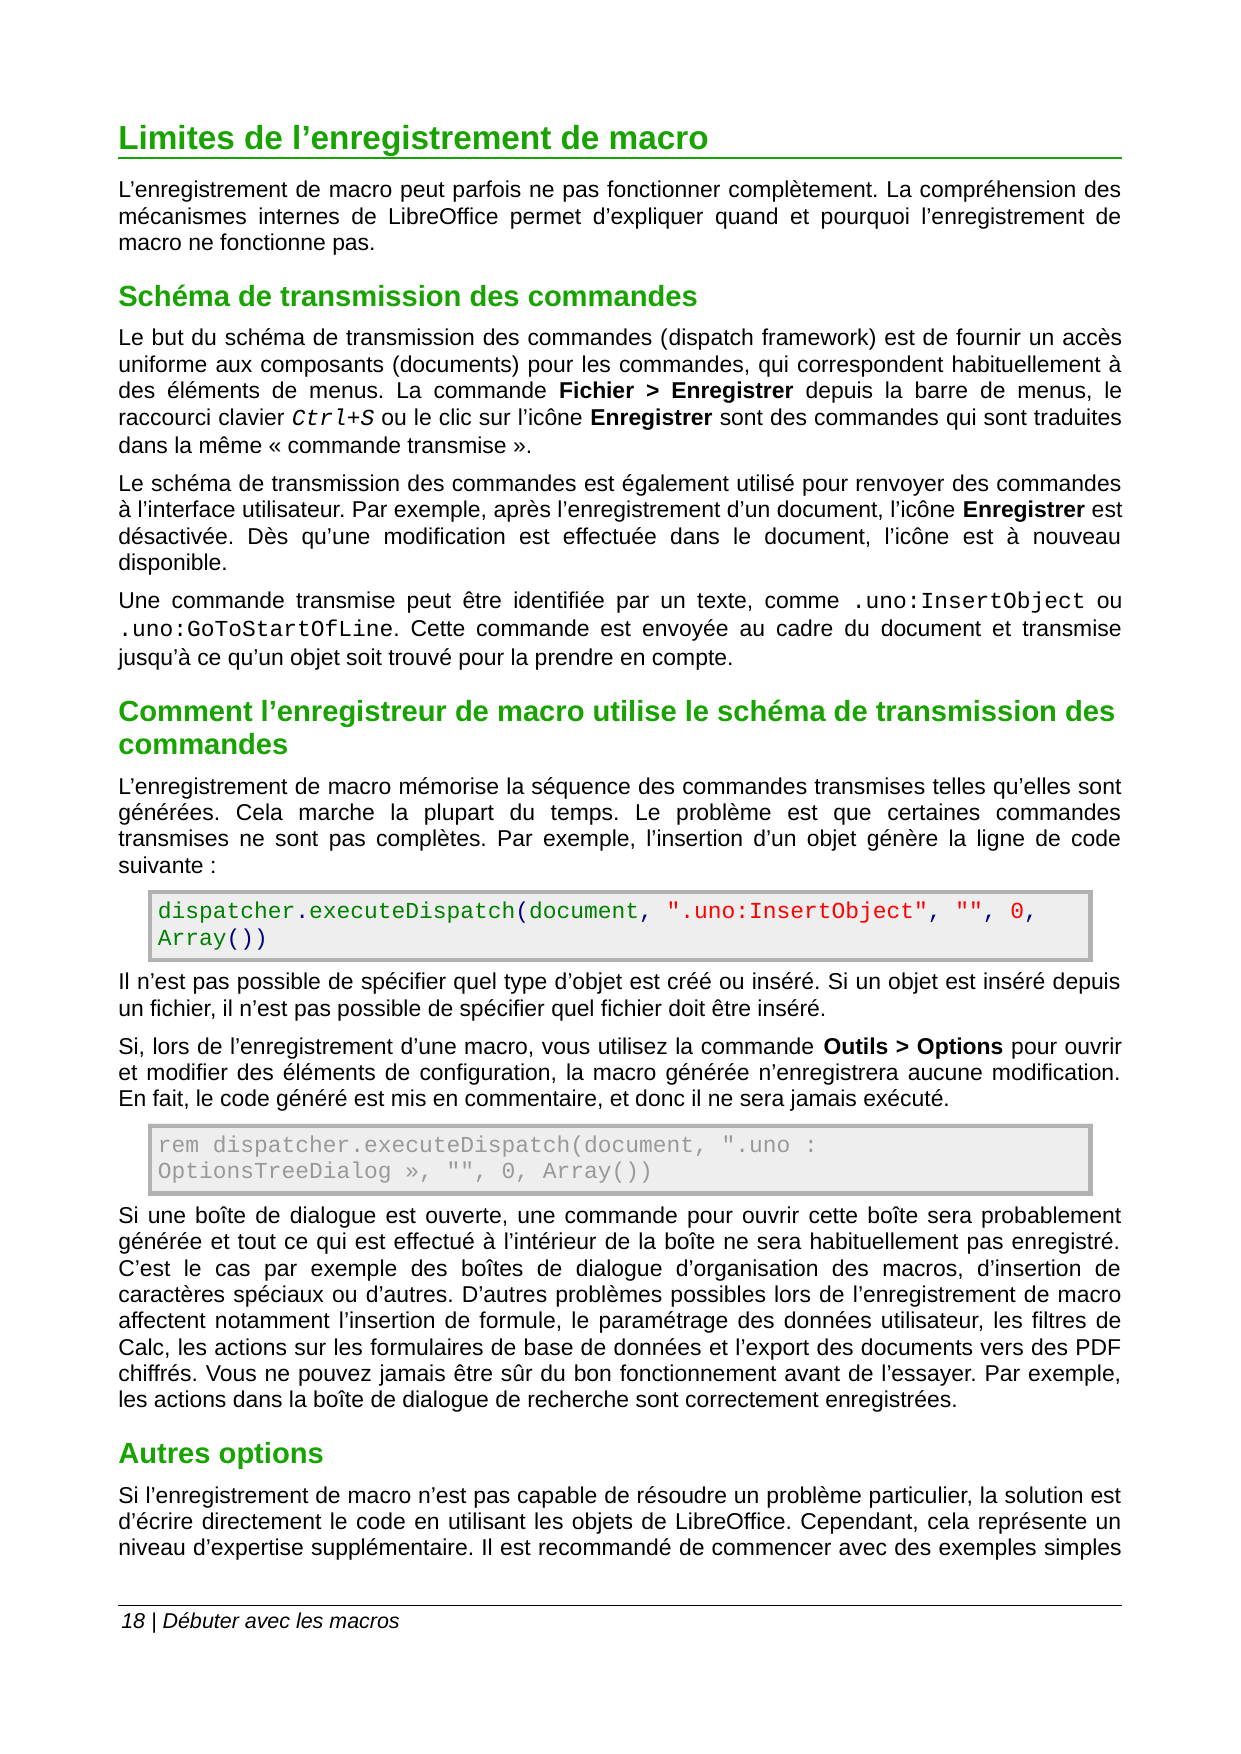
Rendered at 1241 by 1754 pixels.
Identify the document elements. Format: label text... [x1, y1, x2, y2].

subtitle Comment l’enregistreur de macro utilise le schéma de transmission des commandes [118, 694, 1122, 761]
text Si une boîte de dialogue est ouverte, une commande pour ouvrir cette boîte sera probablement générée et tout ce qui est effectué à l’intérieur de la boîte ne sera habituellement pas enregistré. C’est le cas par exemple des boîtes de dialogue d’organisation des macros, d’insertion de caractères spéciaux ou d’autres. D’autres problèmes possibles lors de l’enregistrement de macro affectent notamment l’insertion de formule, le paramétrage des données utilisateur, les filtres de Calc, les actions sur les formulaires de base de données et l’export des documents vers des PDF chiffrés. Vous ne pouvez jamais être sûr du bon fonctionnement avant de l’essayer. Par exemple, les actions dans la boîte de dialogue de recherche sont correctement enregistrées. [118, 1202, 1122, 1413]
text L’enregistrement de macro mémorise la séquence des commandes transmises telles qu’elles sont générées. Cela marche la plupart du temps. Le problème est que certaines commandes transmises ne sont pas complètes. Par exemple, l’insertion d’un objet génère la ligne de code suivante : [118, 773, 1122, 878]
text Il n’est pas possible de spécifier quel type d’objet est créé ou inséré. Si un objet est inséré depuis un fichier, il n’est pas possible de spécifier quel fichier doit être inséré. [118, 968, 1122, 1021]
text dispatcher.executeDispatch(document, ".uno:InsertObject", "", 0, Array()) [152, 894, 1088, 958]
text rem dispatcher.executeDispatch(document, ".uno : OptionsTreeDialog », "", 0, Array()) [152, 1128, 1088, 1191]
text Le schéma de transmission des commandes est également utilisé pour renvoyer des commandes à l’interface utilisateur. Par exemple, après l’enregistrement d’un document, l’icône Enregistrer est désactivée. Dès qu’une modification est effectuée dans le document, l’icône est à nouveau disponible. [118, 470, 1122, 575]
text Le but du schéma de transmission des commandes (dispatch framework) est de fournir un accès uniforme aux composants (documents) pour les commandes, qui correspondent habituellement à des éléments de menus. La commande Fichier > Enregistrer depuis la barre de menus, le raccourci clavier Ctrl+S ou le clic sur l’icône Enregistrer sont des commandes qui sont traduites dans la même « commande transmise ». [118, 324, 1122, 458]
subtitle Limites de l’enregistrement de macro [118, 118, 1122, 157]
text Si l’enregistrement de macro n’est pas capable de résoudre un problème particulier, la solution est d’écrire directement le code en utilisant les objets de LibreOffice. Cependant, cela représente un niveau d’expertise supplémentaire. Il est recommandé de commencer avec des exemples simples [118, 1482, 1122, 1561]
text Si, lors de l’enregistrement d’une macro, vous utilisez la commande Outils > Options pour ouvrir et modifier des éléments de configuration, la macro générée n’enregistrera aucune modification. En fait, le code généré est mis en commentaire, et donc il ne sera jamais exécuté. [118, 1033, 1122, 1112]
text L’enregistrement de macro peut parfois ne pas fonctionner complètement. La compréhension des mécanismes internes de LibreOffice permet d’expliquer quand et pourquoi l’enregistrement de macro ne fonctionne pas. [118, 176, 1122, 255]
subtitle Autres options [118, 1436, 1122, 1470]
subtitle Schéma de transmission des commandes [118, 279, 1122, 313]
text Une commande transmise peut être identifiée par un texte, comme .uno:InsertObject ou .uno:GoToStartOfLine. Cette commande est envoyée au cadre du document et transmise jusqu’à ce qu’un objet soit trouvé pour la prendre en compte. [118, 587, 1122, 670]
